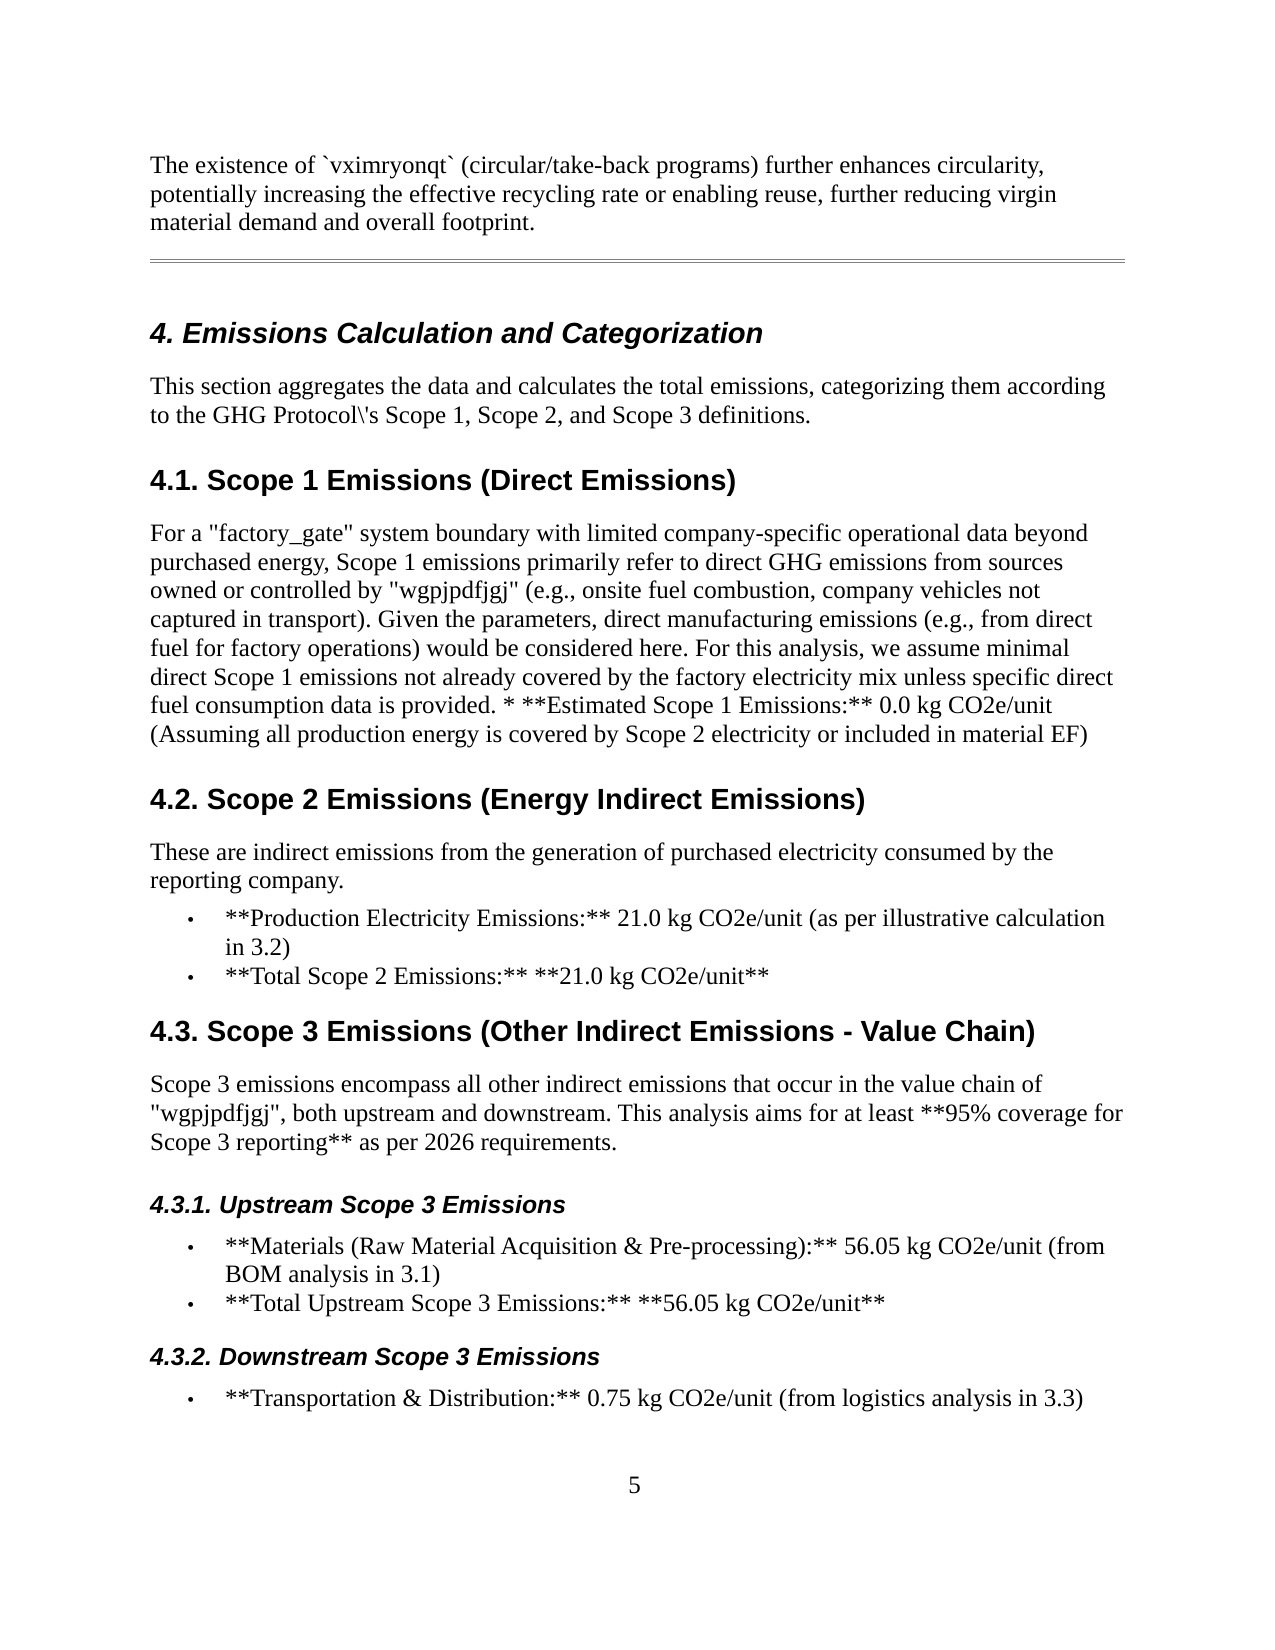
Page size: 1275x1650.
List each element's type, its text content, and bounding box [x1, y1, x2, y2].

subtitle 4.3. Scope 3 Emissions (Other Indirect Emissions - Value Chain) [150, 1014, 1125, 1048]
text This section aggregates the data and calculates the total emissions, categorizing them according to the GHG Protocol\'s Scope 1, Scope 2, and Scope 3 definitions. [150, 371, 1125, 429]
text These are indirect emissions from the generation of purchased electricity consumed by the reporting company. [150, 837, 1125, 894]
subtitle 4.2. Scope 2 Emissions (Energy Indirect Emissions) [150, 782, 1125, 815]
list **Transportation & Distribution:** 0.75 kg CO2e/unit (from logistics analysis in 3.3) [187, 1383, 1125, 1412]
list **Production Electricity Emissions:** 21.0 kg CO2e/unit (as per illustrative calculation in 3.2) [187, 903, 1125, 961]
list **Total Upstream Scope 3 Emissions:** **56.05 kg CO2e/unit** [187, 1288, 1125, 1317]
text For a "factory_gate" system boundary with limited company-specific operational data beyond purchased energy, Scope 1 emissions primarily refer to direct GHG emissions from sources owned or controlled by "wgpjpdfjgj" (e.g., onsite fuel combustion, company vehicles not captured in transport). Given the parameters, direct manufacturing emissions (e.g., from direct fuel for factory operations) would be considered here. For this analysis, we assume minimal direct Scope 1 emissions not already covered by the factory electricity mix unless specific direct fuel consumption data is provided. * **Estimated Scope 1 Emissions:** 0.0 kg CO2e/unit (Assuming all production energy is covered by Scope 2 electricity or included in material EF) [150, 518, 1125, 748]
subtitle 4. Emissions Calculation and Categorization [150, 316, 1125, 350]
subtitle 4.3.1. Upstream Scope 3 Emissions [150, 1190, 1125, 1218]
text Scope 3 emissions encompass all other indirect emissions that occur in the value chain of "wgpjpdfjgj", both upstream and downstream. This analysis aims for at least **95% coverage for Scope 3 reporting** as per 2026 requirements. [150, 1069, 1125, 1156]
subtitle 4.1. Scope 1 Emissions (Direct Emissions) [150, 463, 1125, 496]
subtitle 4.3.2. Downstream Scope 3 Emissions [150, 1342, 1125, 1371]
text The existence of `vximryonqt` (circular/take-back programs) further enhances circularity, potentially increasing the effective recycling rate or enabling reuse, further reducing virgin material demand and overall footprint. [150, 150, 1125, 236]
list **Materials (Raw Material Acquisition & Pre-processing):** 56.05 kg CO2e/unit (from BOM analysis in 3.1) [187, 1231, 1125, 1288]
list **Total Scope 2 Emissions:** **21.0 kg CO2e/unit** [187, 961, 1125, 989]
